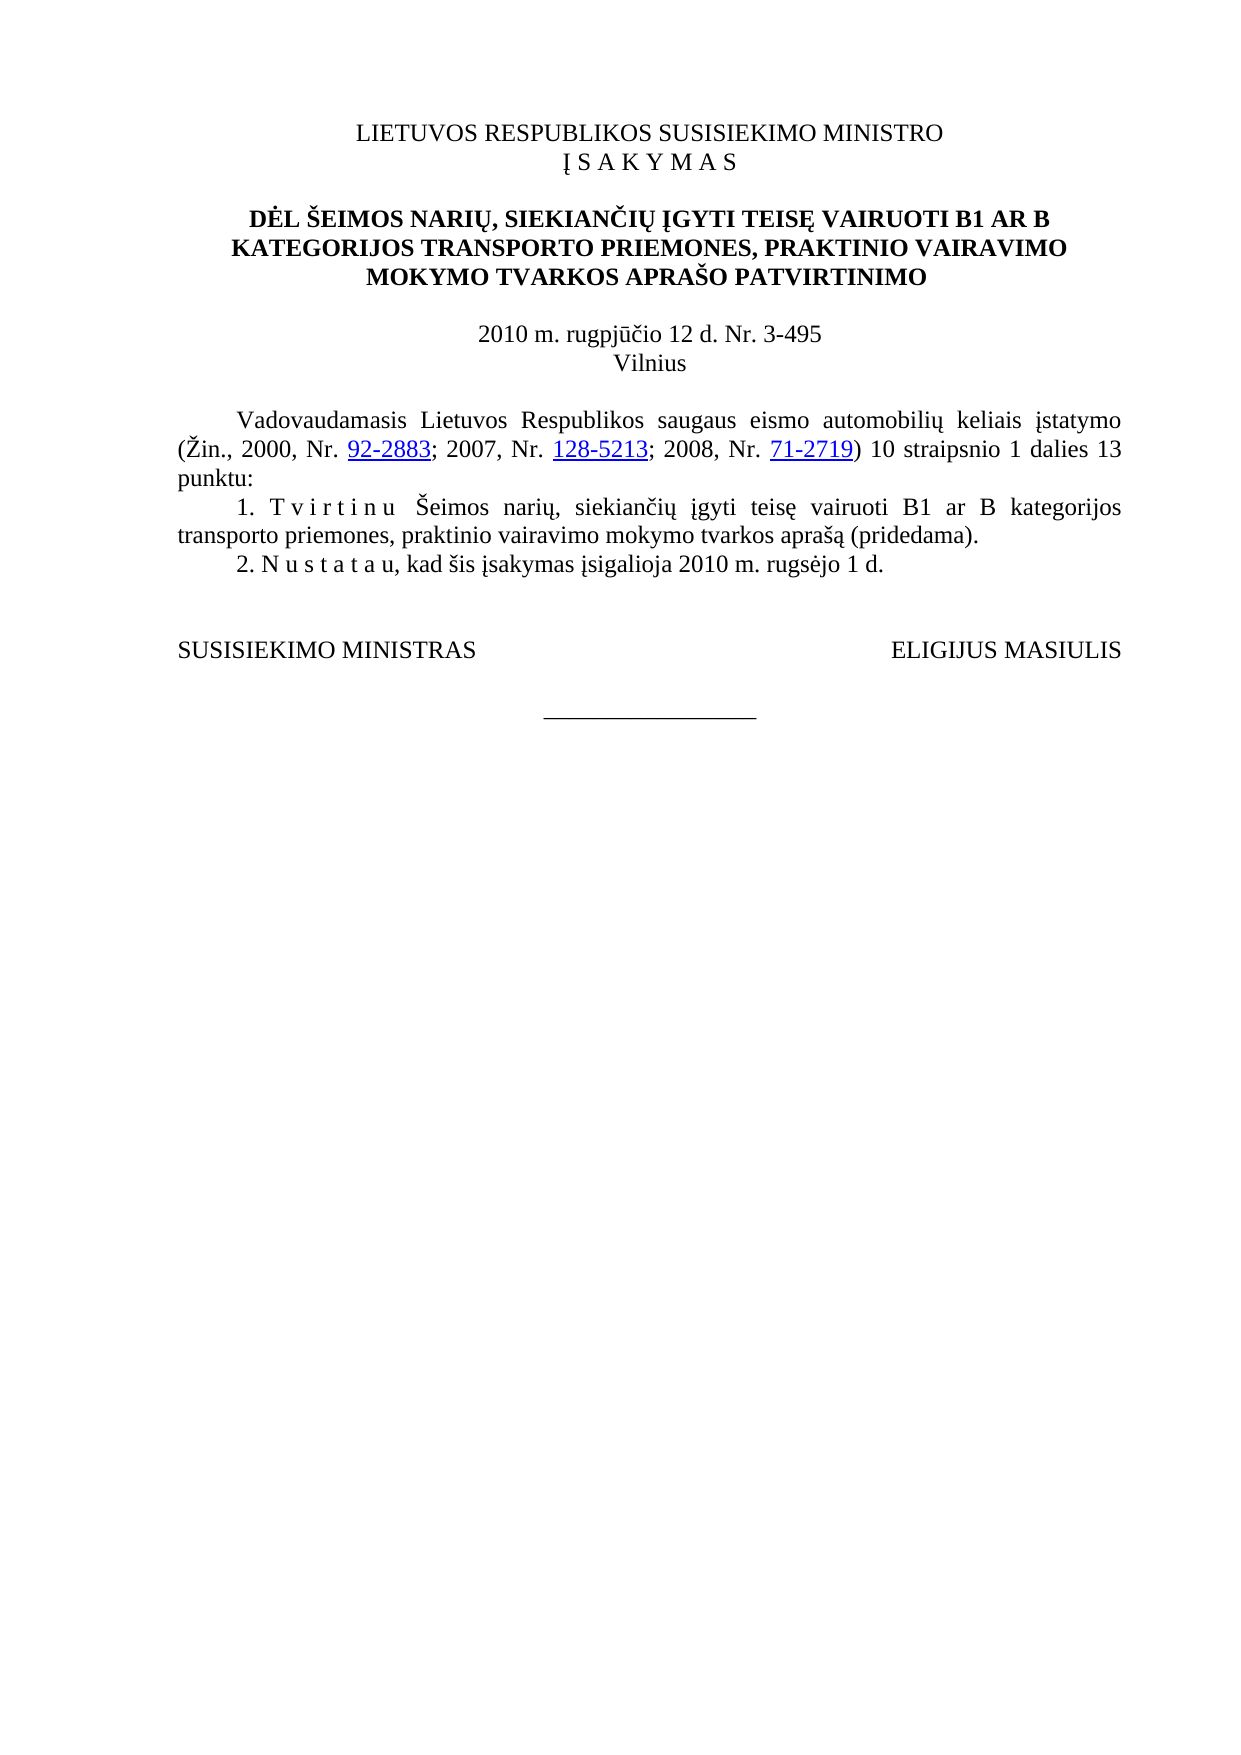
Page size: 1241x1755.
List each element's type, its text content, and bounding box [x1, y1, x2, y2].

text 1. Tvirtinu Šeimos narių, siekiančių įgyti teisę vairuoti B1 ar B kategorijos transporto priemones, praktinio vairavimo mokymo tvarkos aprašą (pridedama). [177, 492, 1122, 549]
text _________________ [177, 693, 1122, 722]
text DĖL ŠEIMOS NARIŲ, SIEKIANČIŲ ĮGYTI TEISĘ VAIRUOTI B1 AR B KATEGORIJOS TRANSPORTO PRIEMONES, PRAKTINIO VAIRAVIMO MOKYMO TVARKOS APRAŠO PATVIRTINIMO [177, 204, 1122, 291]
text Susisiekimo ministras Eligijus Masiulis [177, 636, 1122, 664]
text 2010 m. rugpjūčio 12 d. Nr. 3-495 [177, 319, 1122, 348]
text LIETUVOS RESPUBLIKOS SUSISIEKIMO MINISTRO [177, 118, 1122, 147]
text Vilnius [177, 348, 1122, 377]
text 2. Nustatau, kad šis įsakymas įsigalioja 2010 m. rugsėjo 1 d. [177, 549, 1122, 578]
text Vadovaudamasis Lietuvos Respublikos saugaus eismo automobilių keliais įstatymo (Žin., 2000, Nr. 92-2883; 2007, Nr. 128-5213; 2008, Nr. 71-2719) 10 straipsnio 1 dalies 13 punktu: [177, 406, 1122, 492]
text ĮSAKYMAS [177, 147, 1122, 176]
